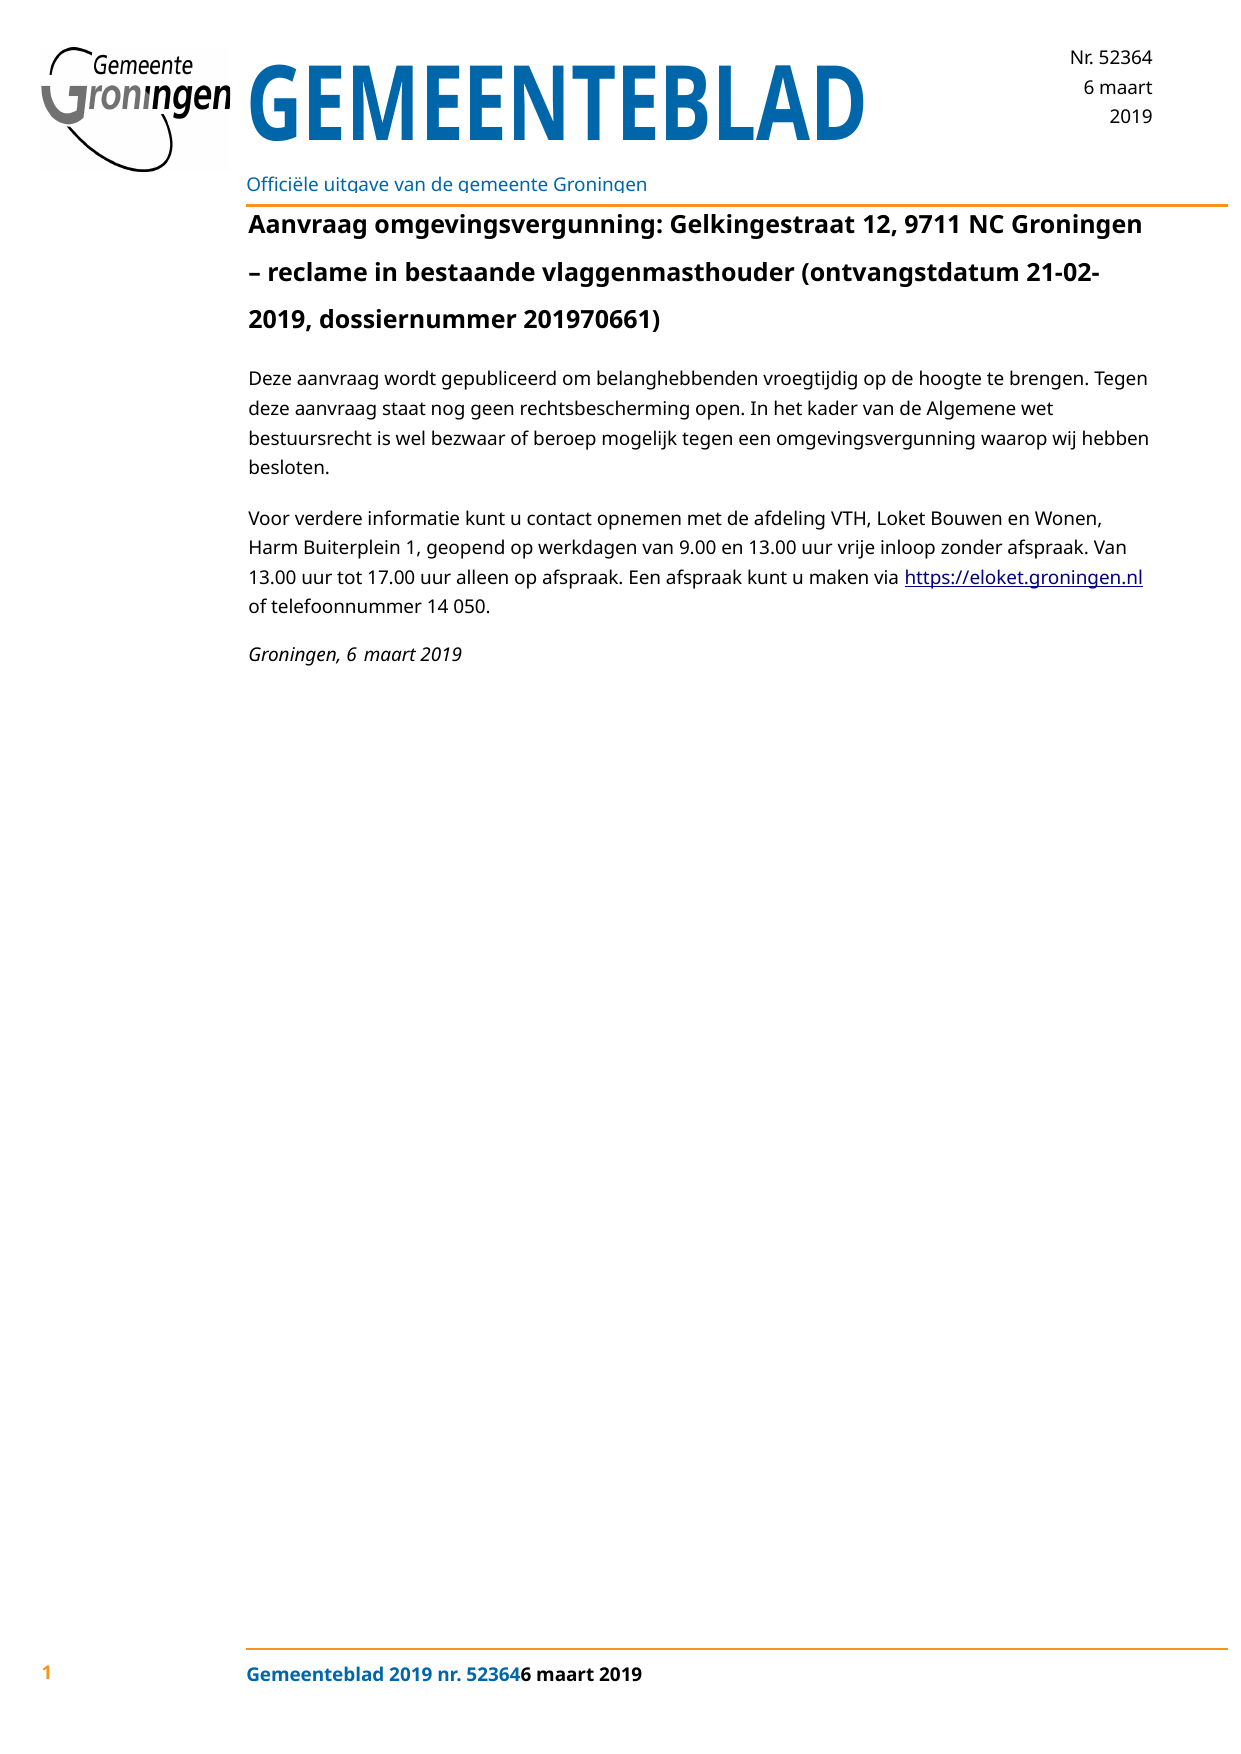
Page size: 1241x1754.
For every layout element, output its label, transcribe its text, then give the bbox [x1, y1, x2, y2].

text Aanvraag omgevingsvergunning: Gelkingestraat 12, 9711 NC Groningen – reclame in bestaande vlaggenmasthouder (ontvangstdatum 21-02-2019, dossiernummer 201970661) [248, 207, 1152, 336]
text Deze aanvraag wordt gepubliceerd om belanghebbenden vroegtijdig op de hoogte te brengen. Tegen deze aanvraag staat nog geen rechtsbescherming open. In het kader van de Algemene wet bestuursrecht is wel bezwaar of beroep mogelijk tegen een omgevingsvergunning waarop wij hebben besloten. [248, 366, 1152, 480]
text Groningen, 6 maart 2019 [248, 641, 1152, 667]
text Voor verdere informatie kunt u contact opnemen met de afdeling VTH, Loket Bouwen en Wonen, Harm Buiterplein 1, geopend op werkdagen van 9.00 en 13.00 uur vrije inloop zonder afspraak. Van 13.00 uur tot 17.00 uur alleen op afspraak. Een afspraak kunt u maken via https://eloket.groningen.nl of telefoonnummer 14 050. [248, 505, 1152, 619]
picture [41, 47, 231, 172]
